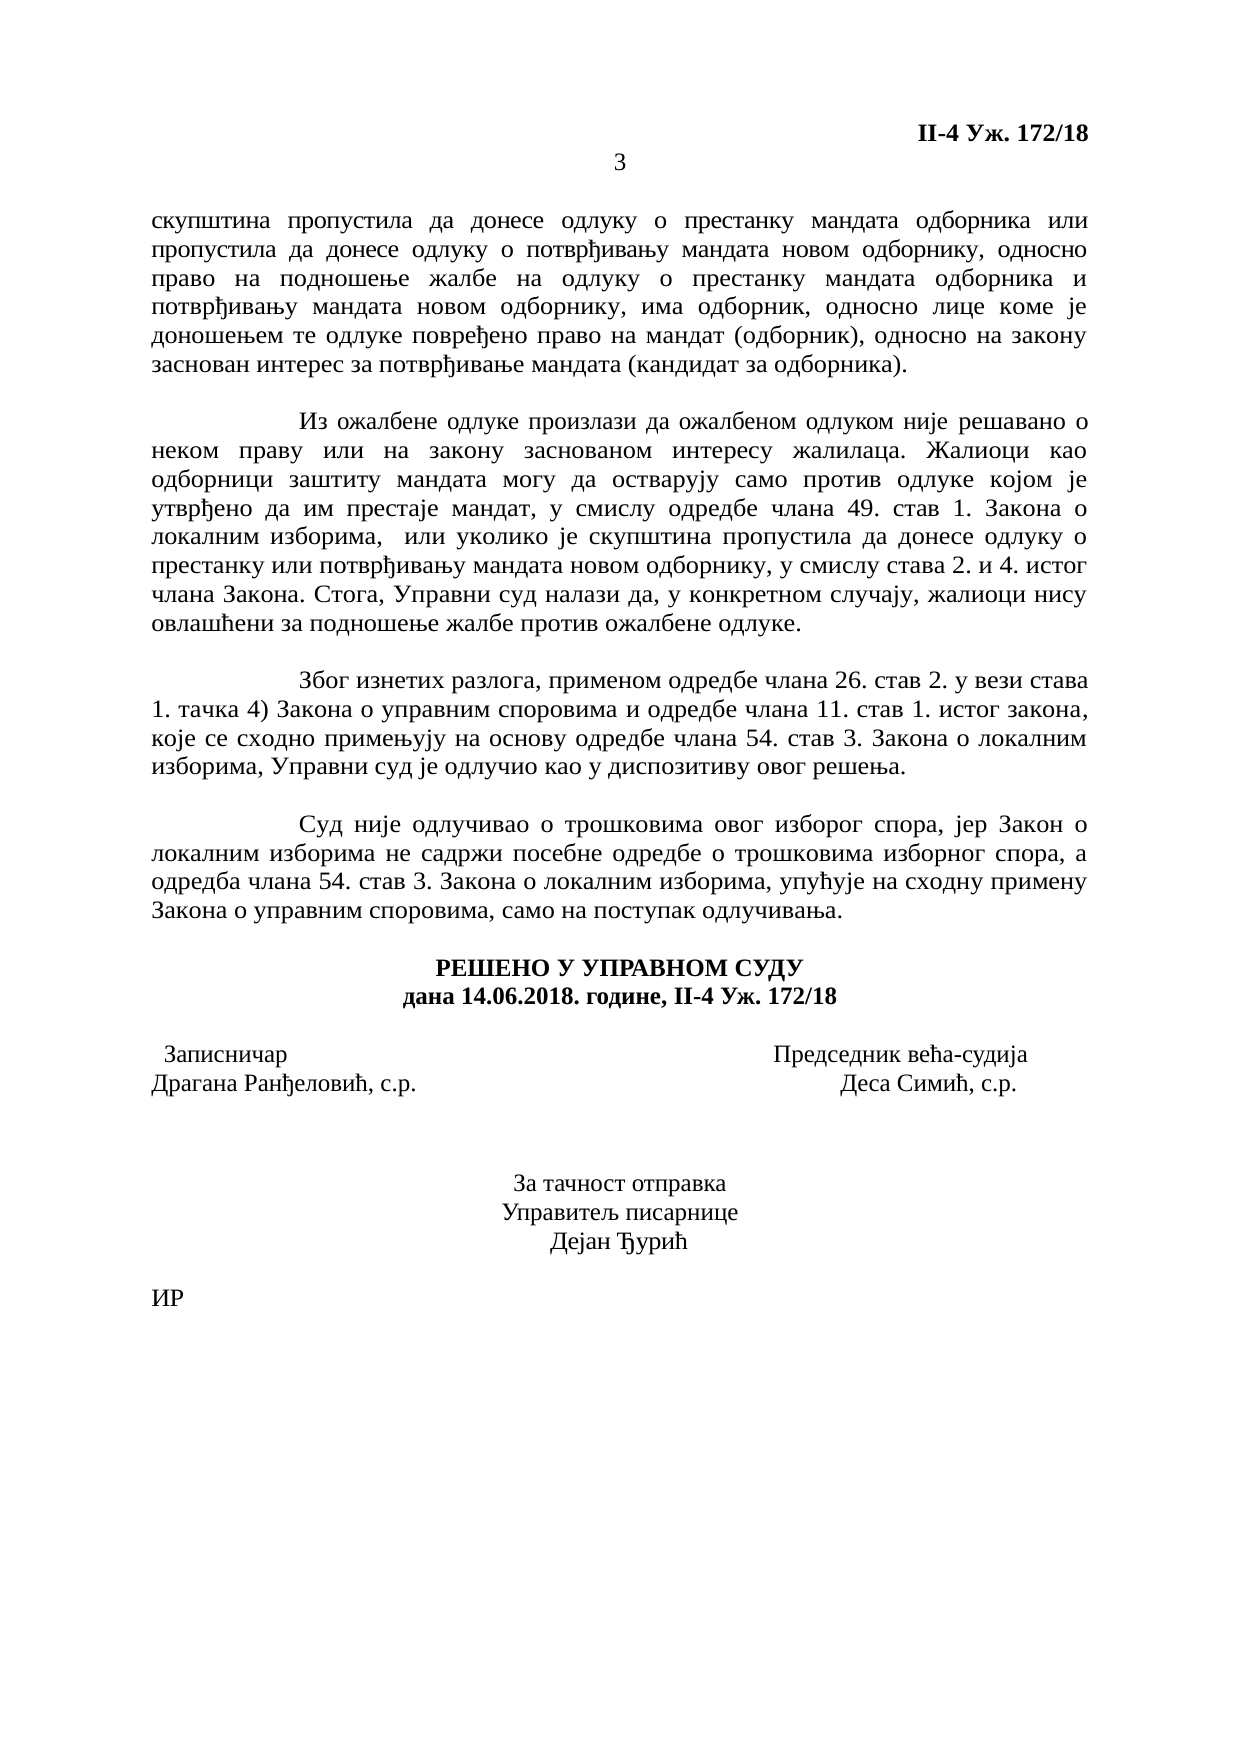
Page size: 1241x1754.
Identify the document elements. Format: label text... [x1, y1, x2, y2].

text Због изнетих разлога, применом одредбе члана 26. став 2. у вези става 1. тачка 4) Закона о управним споровима и одредбе члана 11. став 1. истог закона, које се сходно примењују на основу одредбе члана 54. став 3. Закона о локалним изборима, Управни суд је одлучио као у диспозитиву овог решења. [151, 665, 1088, 780]
text Дејан Ђурић [151, 1226, 1087, 1254]
text За тачност отправка [151, 1168, 1088, 1197]
text Записничар Председник већа-судија [151, 1039, 1087, 1068]
text скупштина пропустила да донесе одлуку о престанку мандата одборника или пропустила да донесе одлуку о потврђивању мандата новом одборнику, односно право на подношење жалбе на одлуку о престанку мандата одборника и потврђивању мандата новом одборнику, има одборник, односно лице коме је доношењем те одлуке повређено право на мандат (одборник), односно на закону заснован интерес за потврђивање мандата (кандидат за одборника). [151, 205, 1088, 378]
text дана 14.06.2018. године, II-4 Уж. 172/18 [151, 981, 1088, 1010]
text ИР [151, 1283, 1087, 1312]
text Управитељ писарнице [151, 1197, 1088, 1226]
text Из ожалбене одлуке произлази да ожалбеном одлуком није решавано о неком праву или на закону заснованом интересу жалилаца. Жалиоци као одборници заштиту мандата могу да остварују само против одлуке којом је утврђено да им престаје мандат, у смислу одредбе члана 49. став 1. Закона о локалним изборима, или уколико је скупштина пропустила да донесе одлуку о престанку или потврђивању мандата новом одборнику, у смислу става 2. и 4. истог члана Закона. Стога, Управни суд налази да, у конкретном случају, жалиоци нису овлашћени за подношење жалбе против ожалбене одлуке. [151, 406, 1088, 636]
text Суд није одлучивао о трошковима овог изборог спора, јер Закон о локалним изборима не садржи посебне одредбе о трошковима изборног спора, а одредба члана 54. став 3. Закона о локалним изборима, упућује на сходну примену Закона о управним споровима, само на поступак одлучивања. [151, 809, 1088, 924]
text Драгана Ранђеловић, с.р. Деса Симић, с.р. [151, 1068, 1087, 1125]
text РЕШЕНО У УПРАВНОМ СУДУ [151, 953, 1088, 981]
